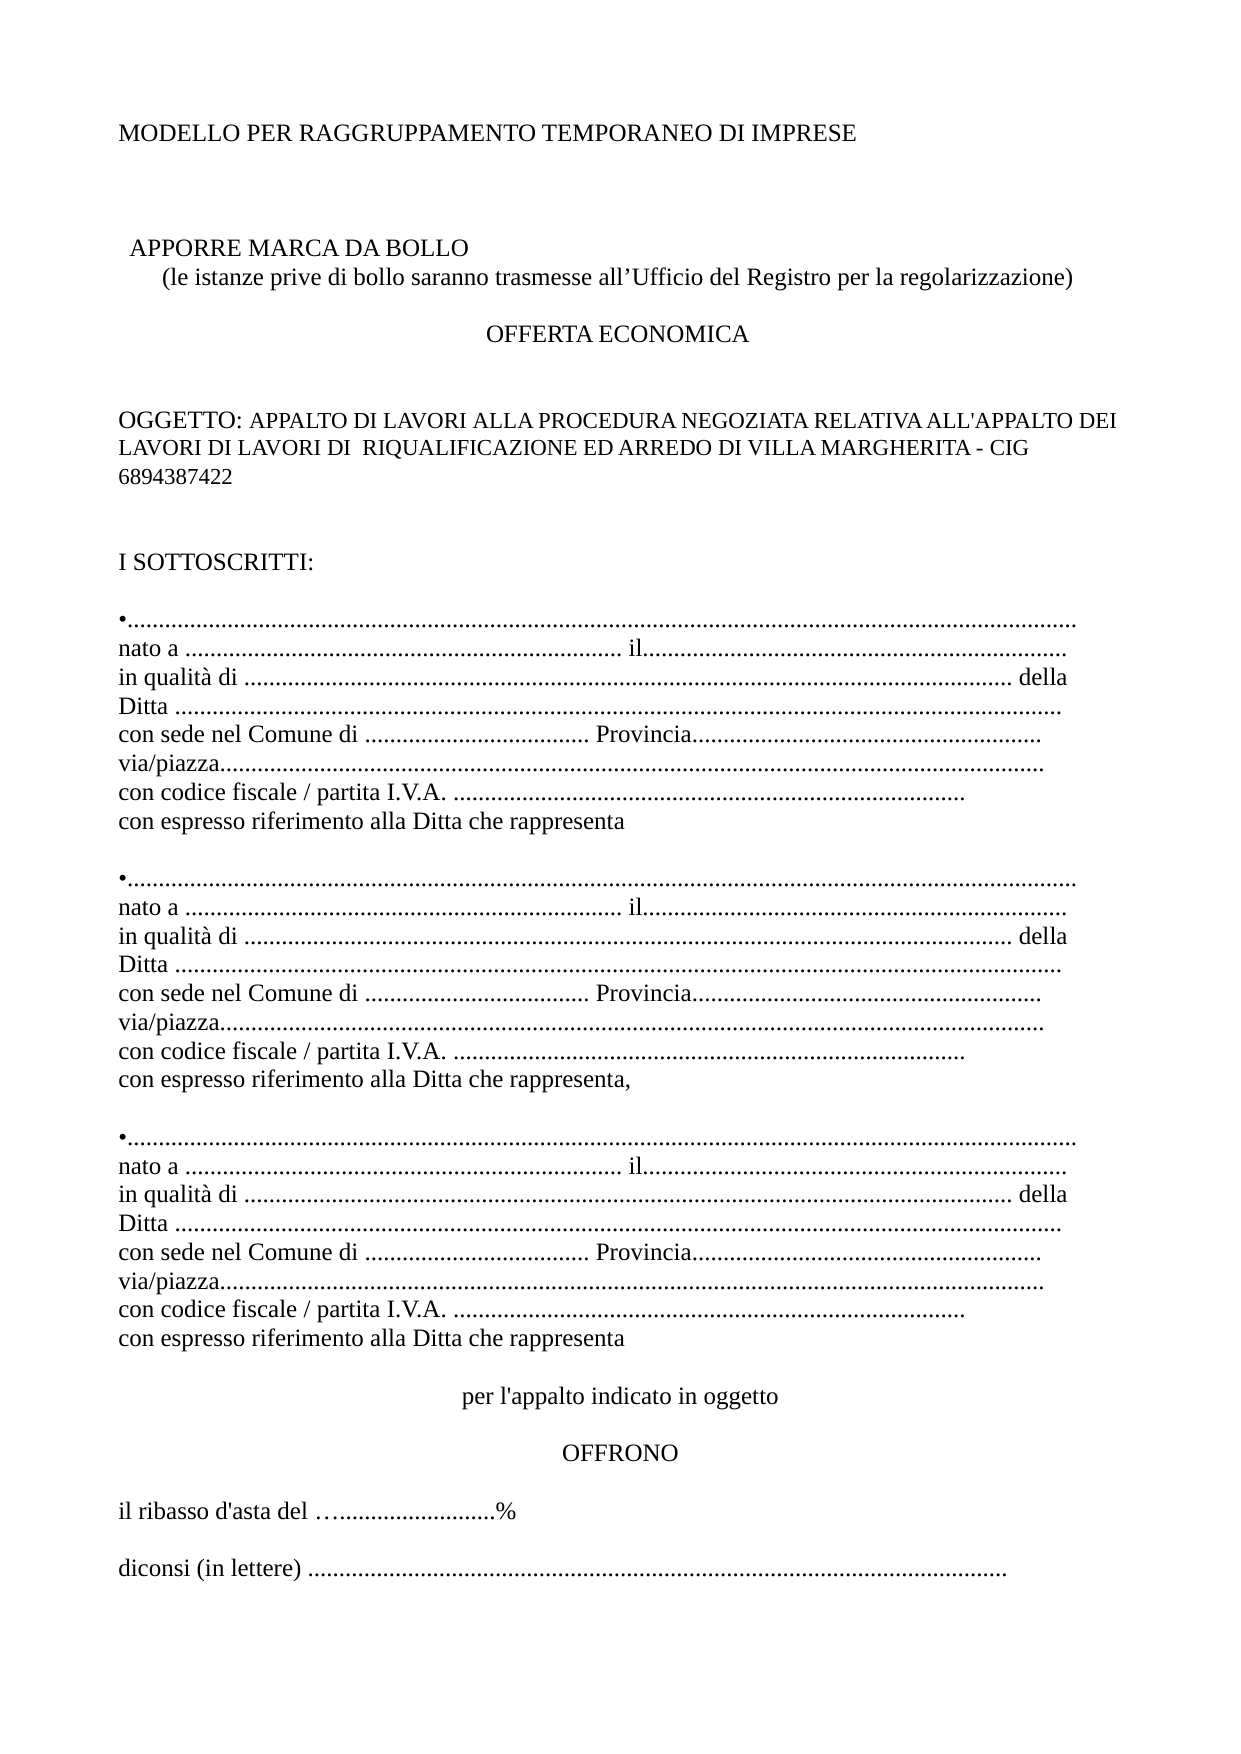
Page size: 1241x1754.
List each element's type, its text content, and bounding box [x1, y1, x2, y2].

text OGGETTO: APPALTO DI LAVORI ALLA PROCEDURA NEGOZIATA RELATIVA ALL'APPALTO DEI LAVORI DI LAVORI DI RIQUALIFICAZIONE ED ARREDO DI VILLA MARGHERITA - CIG 6894387422 [118, 406, 1122, 489]
text con espresso riferimento alla Ditta che rappresenta [118, 806, 1122, 834]
text in qualità di ........................................................................................................................... della Ditta .............................................................................................................................................. [118, 662, 1122, 719]
text con codice fiscale / partita I.V.A. .................................................................................. [118, 777, 1122, 806]
text per l'appalto indicato in oggetto [118, 1381, 1122, 1409]
text nato a ...................................................................... il.................................................................... [118, 1151, 1122, 1179]
text con sede nel Comune di .................................... Provincia........................................................ via/piazza.................................................................................................................................... [118, 1237, 1122, 1294]
text OFFERTA ECONOMICA [118, 319, 1122, 348]
text con codice fiscale / partita I.V.A. .................................................................................. [118, 1036, 1122, 1064]
text con espresso riferimento alla Ditta che rappresenta [118, 1323, 1122, 1352]
text nato a ...................................................................... il.................................................................... [118, 892, 1122, 921]
text in qualità di ........................................................................................................................... della Ditta .............................................................................................................................................. [118, 1179, 1122, 1237]
text APPORRE MARCA DA BOLLO [118, 233, 1122, 262]
text in qualità di ........................................................................................................................... della Ditta .............................................................................................................................................. [118, 921, 1122, 978]
text con espresso riferimento alla Ditta che rappresenta, [118, 1064, 1122, 1093]
text il ribasso d'asta del ….........................% [118, 1496, 1122, 1524]
text •........................................................................................................................................................ [118, 1122, 1122, 1151]
text MODELLO PER RAGGRUPPAMENTO TEMPORANEO DI IMPRESE [118, 118, 1122, 147]
text I SOTTOSCRITTI: [118, 547, 1122, 576]
text con sede nel Comune di .................................... Provincia........................................................ via/piazza.................................................................................................................................... [118, 978, 1122, 1036]
text nato a ...................................................................... il.................................................................... [118, 633, 1122, 662]
text •........................................................................................................................................................ [118, 604, 1122, 633]
text con sede nel Comune di .................................... Provincia........................................................ via/piazza.................................................................................................................................... [118, 719, 1122, 777]
text diconsi (in lettere) ................................................................................................................ [118, 1553, 1122, 1582]
text con codice fiscale / partita I.V.A. .................................................................................. [118, 1294, 1122, 1323]
text •........................................................................................................................................................ [118, 863, 1122, 892]
text (le istanze prive di bollo saranno trasmesse all’Ufficio del Registro per la regolarizzazione) [118, 262, 1122, 291]
text OFFRONO [118, 1438, 1122, 1467]
